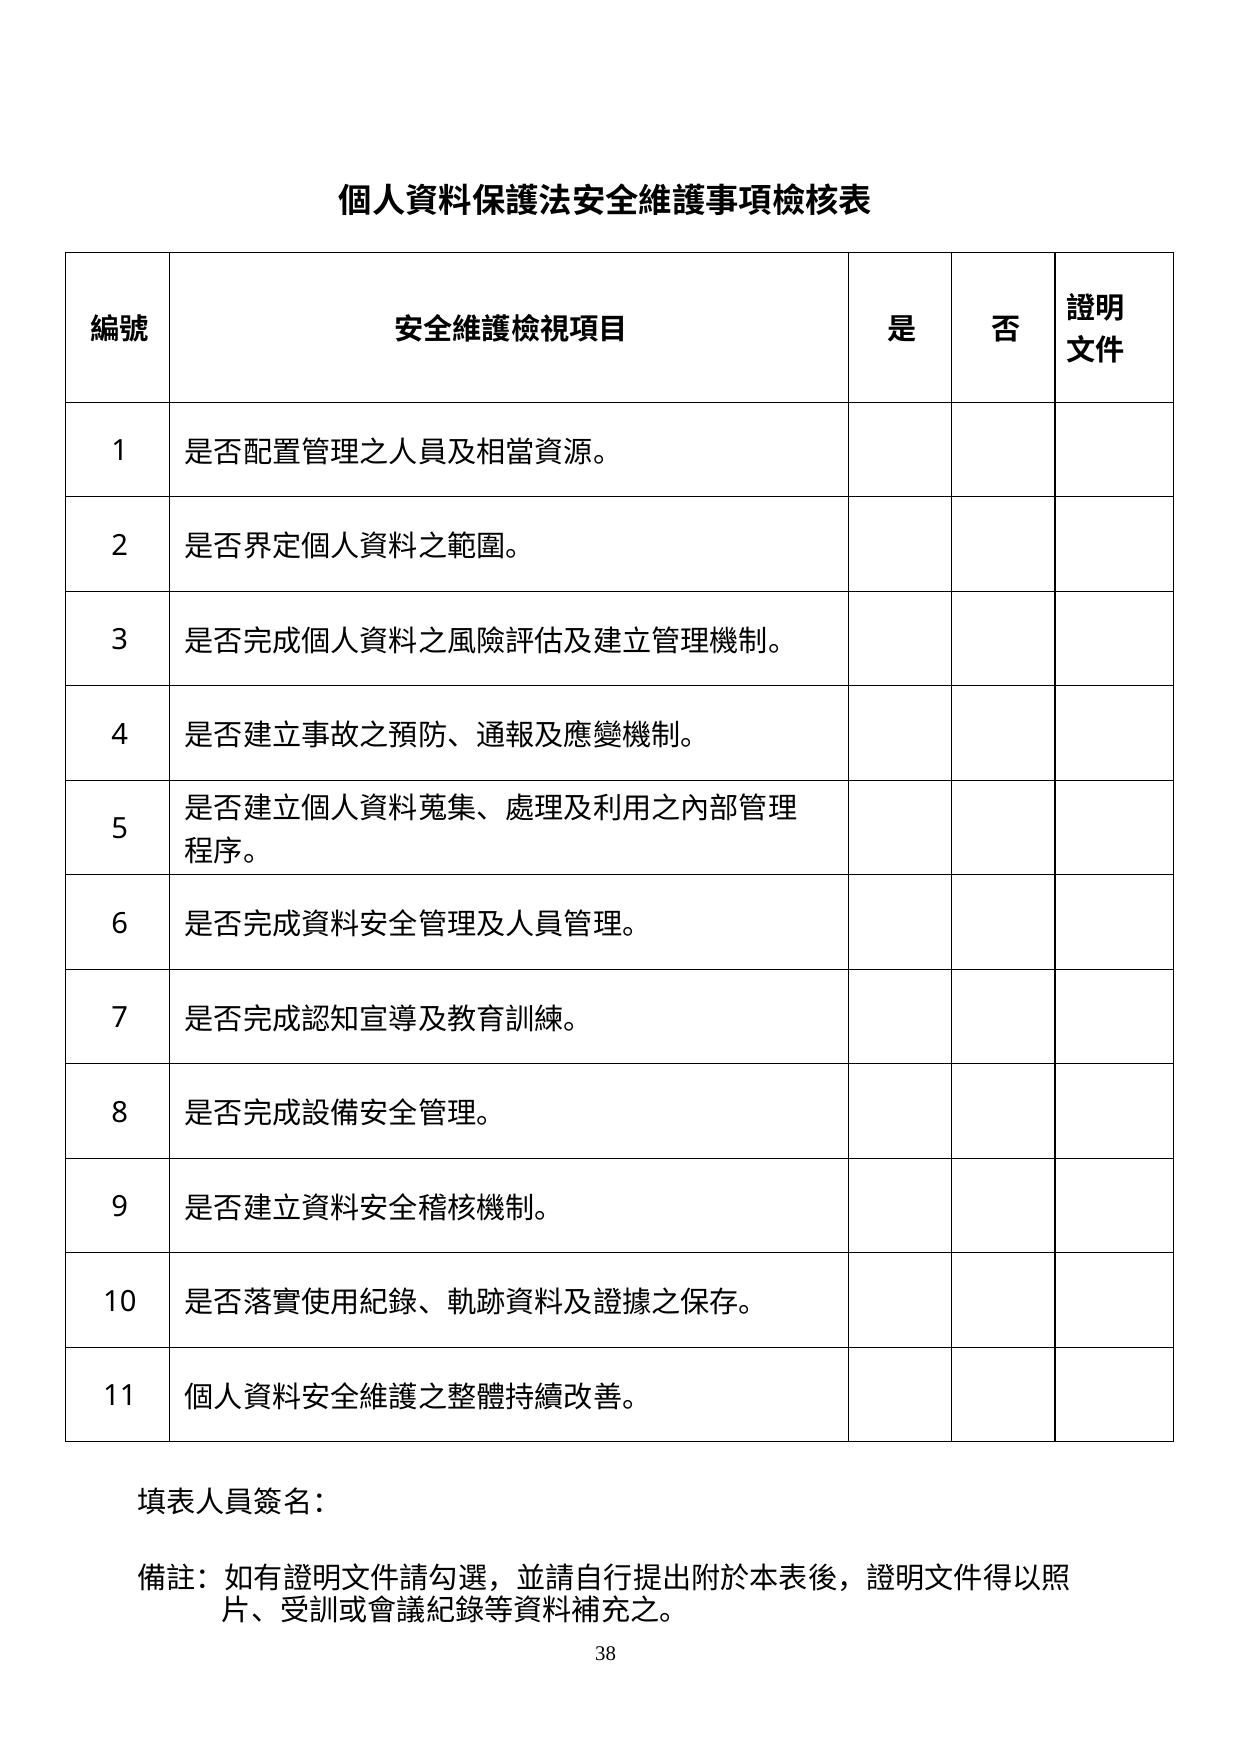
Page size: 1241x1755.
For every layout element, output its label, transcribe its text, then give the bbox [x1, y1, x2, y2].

table_cell 是否完成資料安全管理及人員管理。 [170, 875, 848, 969]
table_cell [849, 1253, 951, 1347]
table_cell [952, 875, 1054, 969]
table_cell 是否建立個人資料蒐集、處理及利用之內部管理 程序。 [170, 781, 848, 874]
table_cell 是否建立資料安全稽核機制。 [170, 1159, 848, 1252]
table_cell [1056, 1348, 1173, 1441]
table_cell 是否建立事故之預防、通報及應變機制。 [170, 686, 848, 780]
table_cell [849, 686, 951, 780]
table_cell [952, 497, 1054, 591]
text 備註：如有證明文件請勾選，並請自行提出附於本表後，證明文件得以照片、受訓或會議紀錄等資料補充之。 [137, 1564, 1078, 1626]
table_header 證明 文件 [1056, 253, 1173, 402]
table_cell 9 [66, 1159, 169, 1252]
table_cell [849, 497, 951, 591]
table_cell [849, 970, 951, 1063]
table_cell [952, 1159, 1054, 1252]
table_cell [1056, 781, 1173, 874]
table_cell 7 [66, 970, 169, 1063]
table_cell [952, 781, 1054, 874]
table_cell 1 [66, 403, 169, 496]
table_cell [952, 1348, 1054, 1441]
table_cell [1056, 875, 1173, 969]
table_cell [1056, 970, 1173, 1063]
table_cell [849, 1348, 951, 1441]
table_cell 3 [66, 592, 169, 685]
table_cell 是否完成認知宣導及教育訓練。 [170, 970, 848, 1063]
table_header 編號 [66, 253, 169, 402]
table_cell 4 [66, 686, 169, 780]
table_cell [849, 592, 951, 685]
table_cell [952, 1253, 1054, 1347]
table_cell 是否配置管理之人員及相當資源。 [170, 403, 848, 496]
table_cell [952, 970, 1054, 1063]
table_cell [849, 403, 951, 496]
table_cell [849, 781, 951, 874]
text 填表人員簽名： [137, 1487, 1078, 1519]
table_cell [952, 1064, 1054, 1158]
table_cell [1056, 1064, 1173, 1158]
table_header 否 [952, 253, 1054, 402]
table_header 是 [849, 253, 951, 402]
table_cell [952, 403, 1054, 496]
table_cell [1056, 686, 1173, 780]
table_cell 是否落實使用紀錄、軌跡資料及證據之保存。 [170, 1253, 848, 1347]
table_cell [849, 1064, 951, 1158]
table_cell [952, 686, 1054, 780]
table_cell [849, 875, 951, 969]
table_cell [849, 1159, 951, 1252]
table_cell 5 [66, 781, 169, 874]
table_cell [1056, 592, 1173, 685]
text 個人資料保護法安全維護事項檢核表 [133, 181, 1078, 221]
table_cell 8 [66, 1064, 169, 1158]
table_cell 是否界定個人資料之範圍。 [170, 497, 848, 591]
table_cell 10 [66, 1253, 169, 1347]
table_cell [1056, 403, 1173, 496]
table_header 安全維護檢視項目 [170, 253, 848, 402]
table_cell [1056, 1253, 1173, 1347]
table_cell 11 [66, 1348, 169, 1441]
table_cell [952, 592, 1054, 685]
table_cell [1056, 1159, 1173, 1252]
table_cell 是否完成設備安全管理。 [170, 1064, 848, 1158]
table_cell 2 [66, 497, 169, 591]
table_cell 個人資料安全維護之整體持續改善。 [170, 1348, 848, 1441]
table_cell 6 [66, 875, 169, 969]
table_cell 是否完成個人資料之風險評估及建立管理機制。 [170, 592, 848, 685]
table_cell [1056, 497, 1173, 591]
